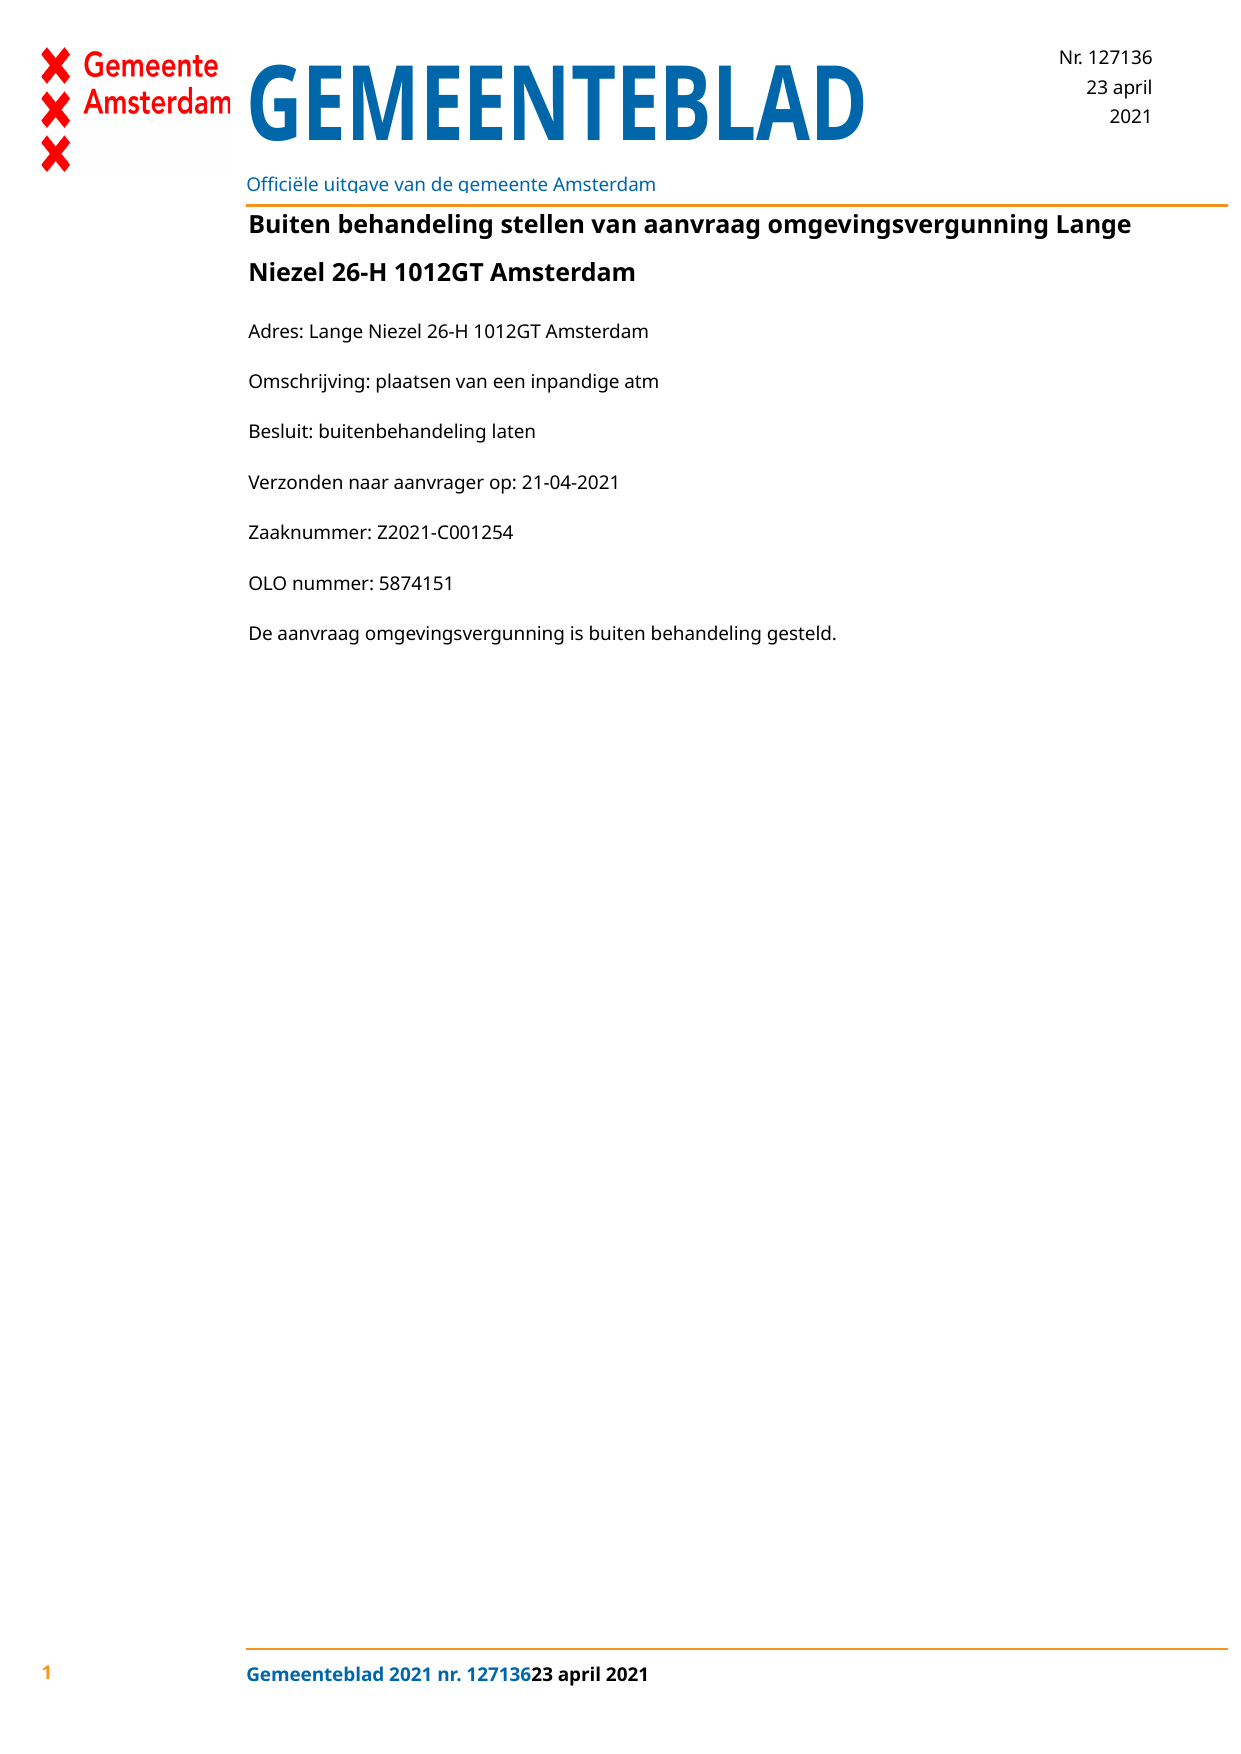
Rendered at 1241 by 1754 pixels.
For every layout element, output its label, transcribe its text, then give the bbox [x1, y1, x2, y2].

picture [41, 47, 231, 172]
text Besluit: buitenbehandeling laten [248, 419, 1152, 444]
text Adres: Lange Niezel 26-H 1012GT Amsterdam [248, 318, 1152, 344]
text Zaaknummer: Z2021-C001254 [248, 519, 1152, 545]
text Buiten behandeling stellen van aanvraag omgevingsvergunning Lange Niezel 26-H 1012GT Amsterdam [248, 207, 1152, 288]
text OLO nummer: 5874151 [248, 570, 1152, 596]
text De aanvraag omgevingsvergunning is buiten behandeling gesteld. [248, 620, 1152, 646]
text Omschrijving: plaatsen van een inpandige atm [248, 368, 1152, 394]
text Verzonden naar aanvrager op: 21-04-2021 [248, 469, 1152, 495]
